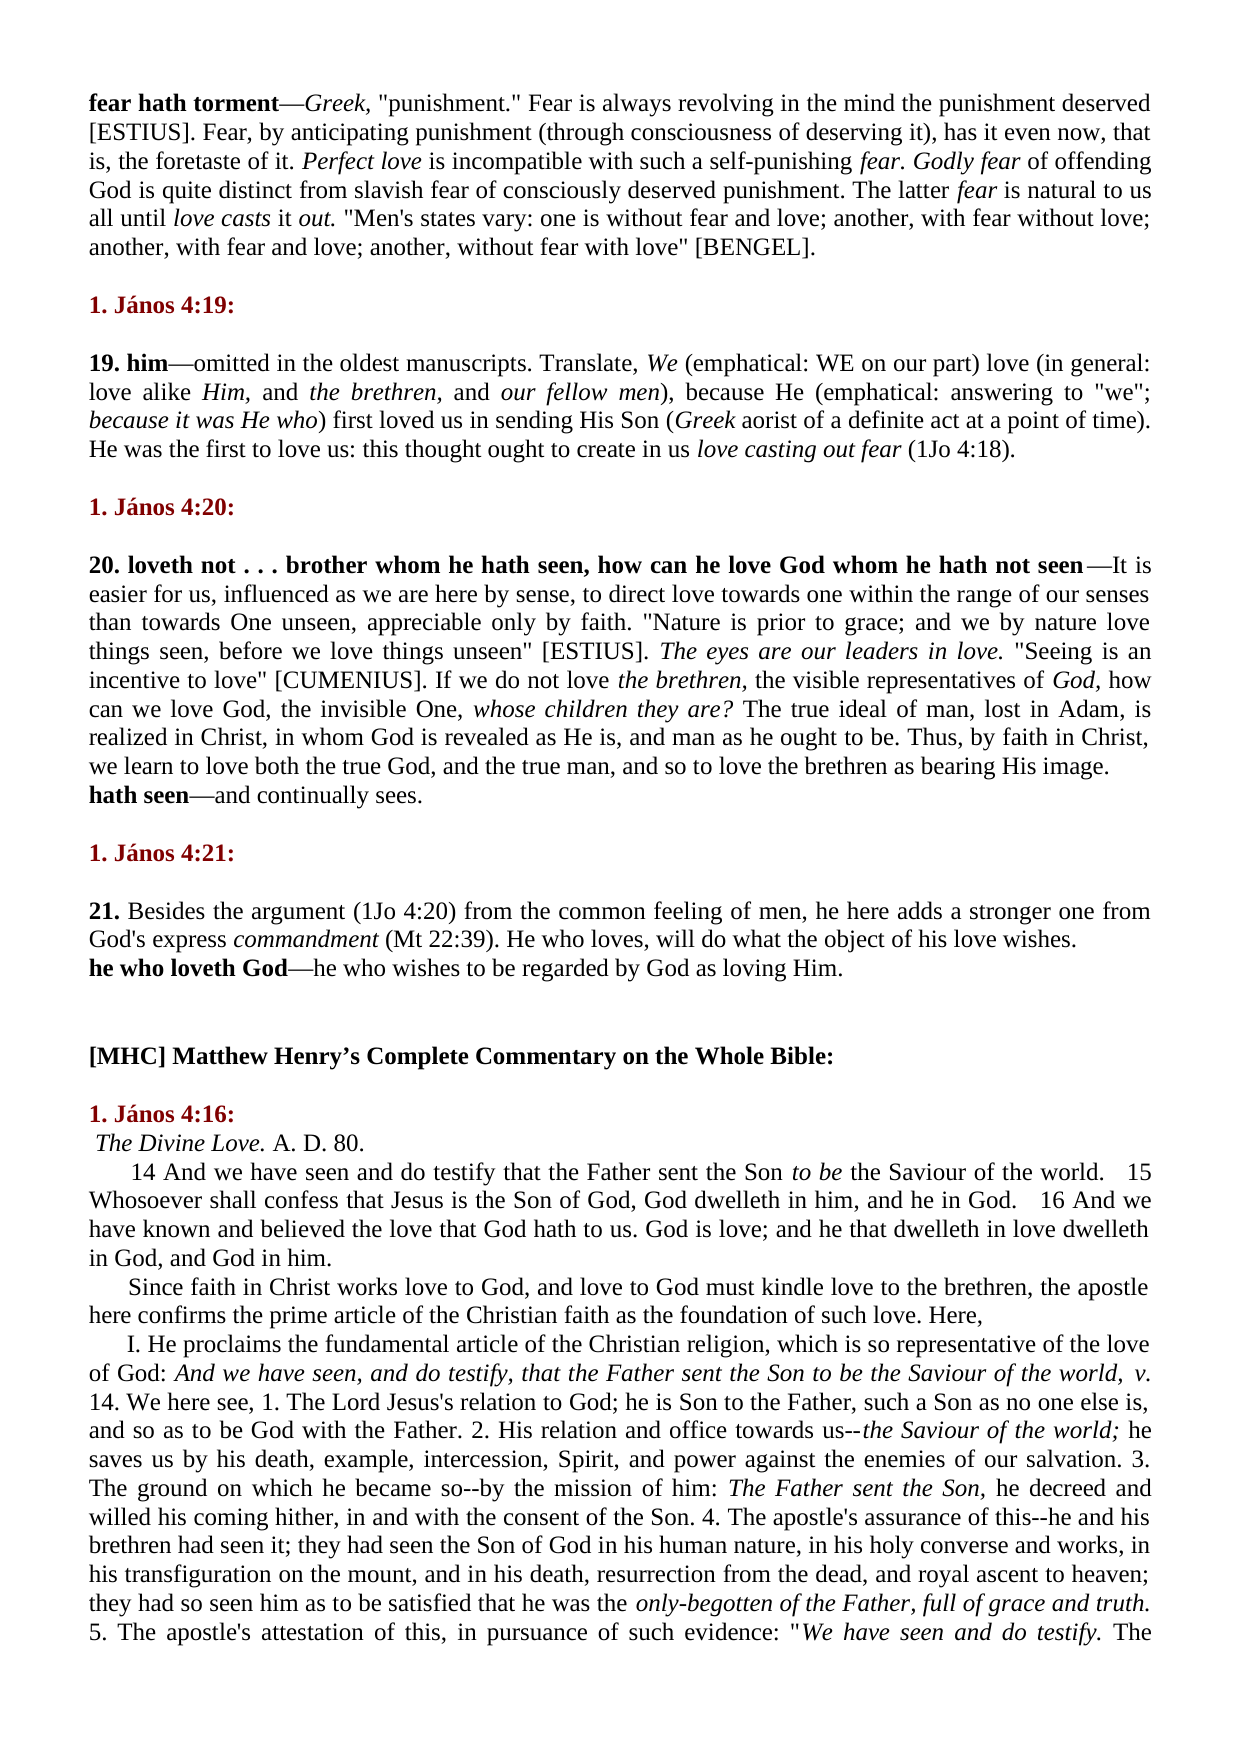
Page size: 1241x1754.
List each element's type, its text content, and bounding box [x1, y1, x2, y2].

text I. He proclaims the fundamental article of the Christian religion, which is so representative of the love of God: And we have seen, and do testify, that the Father sent the Son to be the Saviour of the world, v. 14. We here see, 1. The Lord Jesus's relation to God; he is Son to the Father, such a Son as no one else is, and so as to be God with the Father. 2. His relation and office towards us--the Saviour of the world; he saves us by his death, example, intercession, Spirit, and power against the enemies of our salvation. 3. The ground on which he became so--by the mission of him: The Father sent the Son, he decreed and willed his coming hither, in and with the consent of the Son. 4. The apostle's assurance of this--he and his brethren had seen it; they had seen the Son of God in his human nature, in his holy converse and works, in his transfiguration on the mount, and in his death, resurrection from the dead, and royal ascent to heaven; they had so seen him as to be satisfied that he was the only-begotten of the Father, full of grace and truth. 5. The apostle's attestation of this, in pursuance of such evidence: "We have seen and do testify. The [88, 1329, 1152, 1646]
text fear hath torment—Greek, "punishment." Fear is always revolving in the mind the punishment deserved [ESTIUS]. Fear, by anticipating punishment (through consciousness of deserving it), has it even now, that is, the foretaste of it. Perfect love is incompatible with such a self-punishing fear. Godly fear of offending God is quite distinct from slavish fear of consciously deserved punishment. The latter fear is natural to us all until love casts it out. "Men's states vary: one is without fear and love; another, with fear without love; another, with fear and love; another, without fear with love" [BENGEL]. [88, 88, 1152, 261]
text 19. him—omitted in the oldest manuscripts. Translate, We (emphatical: WE on our part) love (in general: love alike Him, and the brethren, and our fellow men), because He (emphatical: answering to "we"; because it was He who) first loved us in sending His Son (Greek aorist of a definite act at a point of time). He was the first to love us: this thought ought to create in us love casting out fear (1Jo 4:18). [88, 348, 1152, 463]
text 14 And we have seen and do testify that the Father sent the Son to be the Saviour of the world. 15 Whosoever shall confess that Jesus is the Son of God, God dwelleth in him, and he in God. 16 And we have known and believed the love that God hath to us. God is love; and he that dwelleth in love dwelleth in God, and God in him. [88, 1157, 1152, 1272]
text 1. János 4:19: [88, 291, 1152, 319]
text The Divine Love. A. D. 80. [88, 1128, 1152, 1157]
text 1. János 4:20: [88, 492, 1152, 521]
text [MHC] Matthew Henry’s Complete Commentary on the Whole Bible: [88, 1041, 1152, 1070]
text Since faith in Christ works love to God, and love to God must kindle love to the brethren, the apostle here confirms the prime article of the Christian faith as the foundation of such love. Here, [88, 1272, 1152, 1329]
text 1. János 4:16: [88, 1099, 1152, 1128]
text 21. Besides the argument (1Jo 4:20) from the common feeling of men, he here adds a stronger one from God's express commandment (Mt 22:39). He who loves, will do what the object of his love wishes. he who loveth God—he who wishes to be regarded by God as loving Him. [88, 896, 1152, 982]
text 20. loveth not . . . brother whom he hath seen, how can he love God whom he hath not seen—It is easier for us, influenced as we are here by sense, to direct love towards one within the range of our senses than towards One unseen, appreciable only by faith. "Nature is prior to grace; and we by nature love things seen, before we love things unseen" [ESTIUS]. The eyes are our leaders in love. "Seeing is an incentive to love" [CUMENIUS]. If we do not love the brethren, the visible representatives of God, how can we love God, the invisible One, whose children they are? The true ideal of man, lost in Adam, is realized in Christ, in whom God is revealed as He is, and man as he ought to be. Thus, by faith in Christ, we learn to love both the true God, and the true man, and so to love the brethren as bearing His image. hath seen—and continually sees. [88, 550, 1152, 809]
text 1. János 4:21: [88, 838, 1152, 867]
